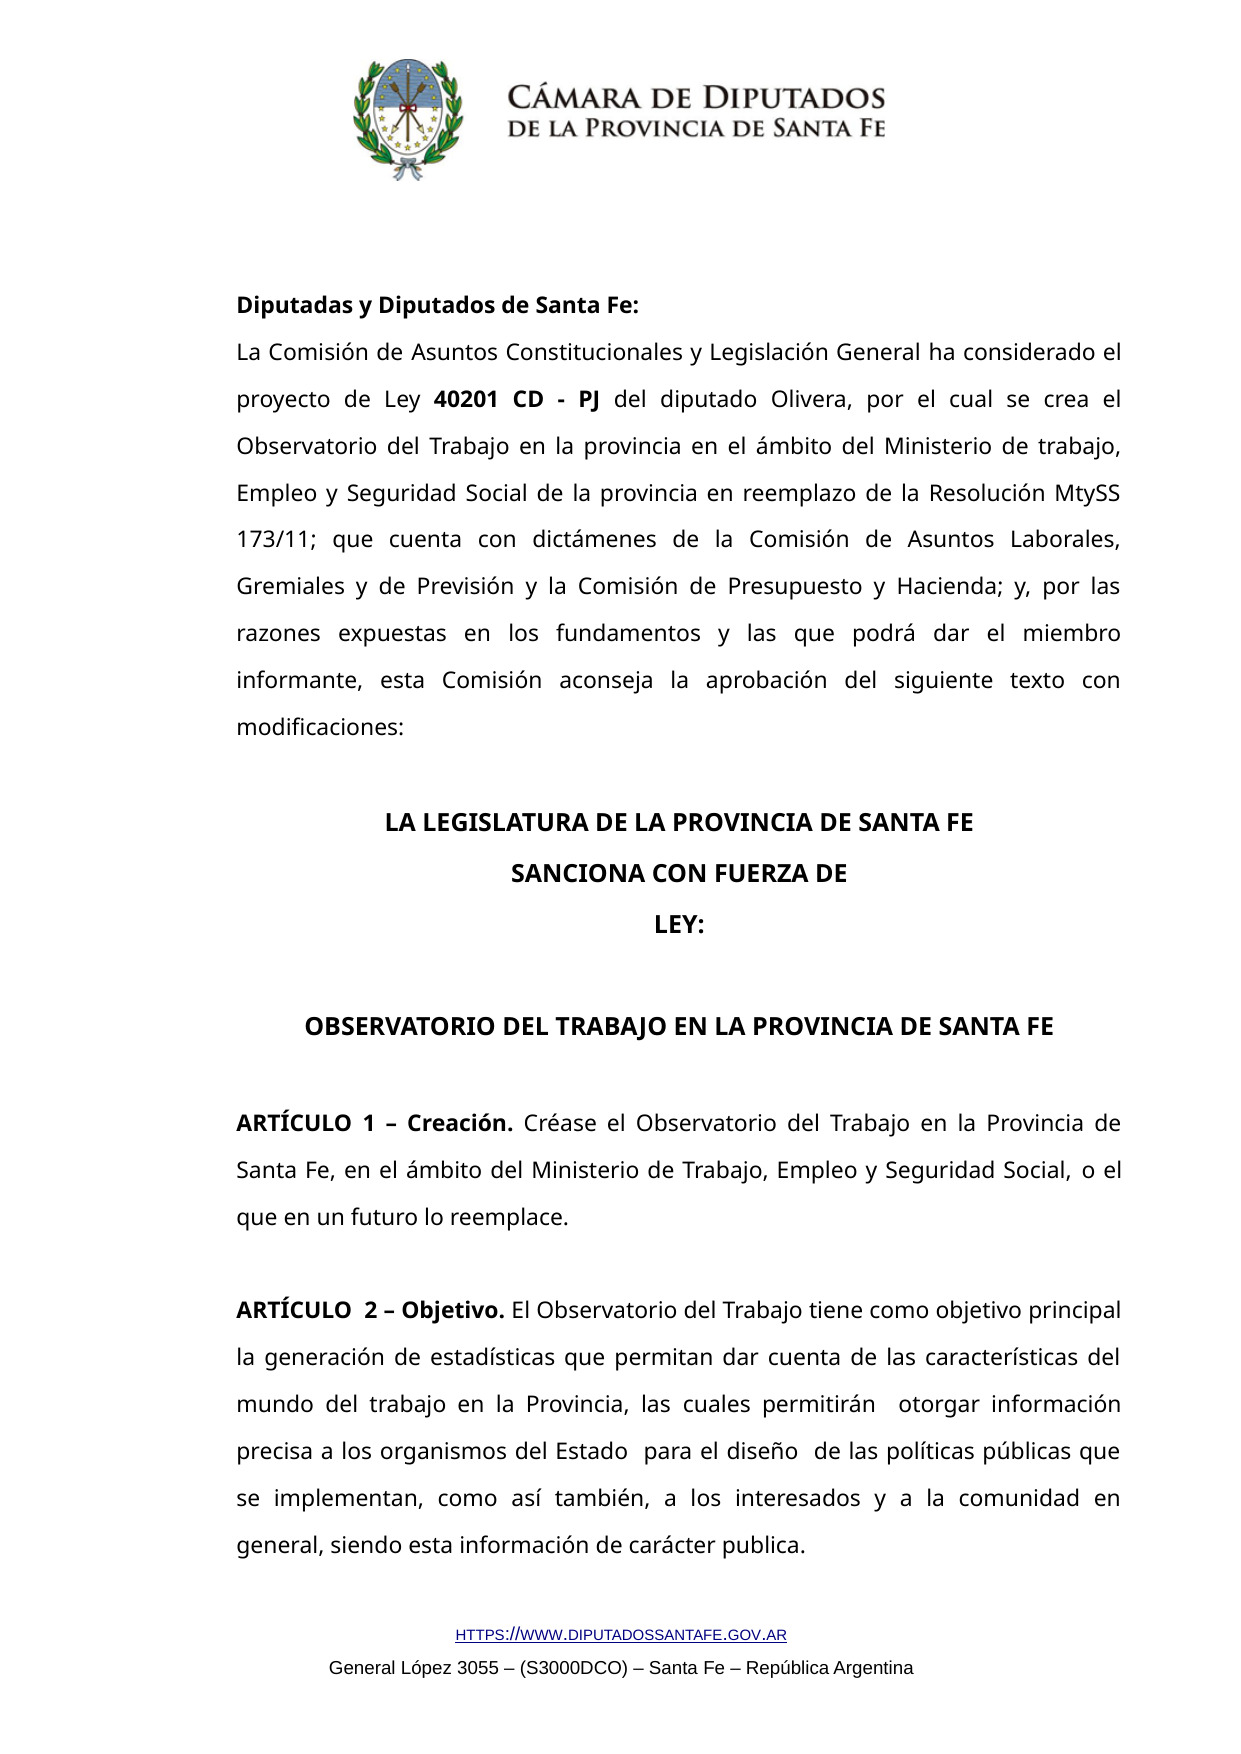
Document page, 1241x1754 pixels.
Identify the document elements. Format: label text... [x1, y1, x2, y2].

text ARTÍCULO 2 – Objetivo. El Observatorio del Trabajo tiene como objetivo principal la generación de estadísticas que permitan dar cuenta de las características del mundo del trabajo en la Provincia, las cuales permitirán otorgar información precisa a los organismos del Estado para el diseño de las políticas públicas que se implementan, como así también, a los interesados y a la comunidad en general, siendo esta información de carácter publica. [236, 1294, 1122, 1560]
text SANCIONA CON FUERZA DE [236, 856, 1122, 890]
text Diputadas y Diputados de Santa Fe: [236, 289, 1122, 320]
text LA LEGISLATURA DE LA PROVINCIA DE SANTA FE [236, 805, 1122, 839]
text LEY: [236, 907, 1122, 941]
text ARTÍCULO 1 – Creación. Créase el Observatorio del Trabajo en la Provincia de Santa Fe, en el ámbito del Ministerio de Trabajo, Empleo y Seguridad Social, o el que en un futuro lo reemplace. [236, 1107, 1122, 1232]
text OBSERVATORIO DEL TRABAJO EN LA PROVINCIA DE SANTA FE [236, 1009, 1122, 1043]
text La Comisión de Asuntos Constitucionales y Legislación General ha considerado el proyecto de Ley 40201 CD - PJ del diputado Olivera, por el cual se crea el Observatorio del Trabajo en la provincia en el ámbito del Ministerio de trabajo, Empleo y Seguridad Social de la provincia en reemplazo de la Resolución MtySS 173/11; que cuenta con dictámenes de la Comisión de Asuntos Laborales, Gremiales y de Previsión y la Comisión de Presupuesto y Hacienda; y, por las razones expuestas en los fundamentos y las que podrá dar el miembro informante, esta Comisión aconseja la aprobación del siguiente texto con modificaciones: [236, 336, 1122, 742]
